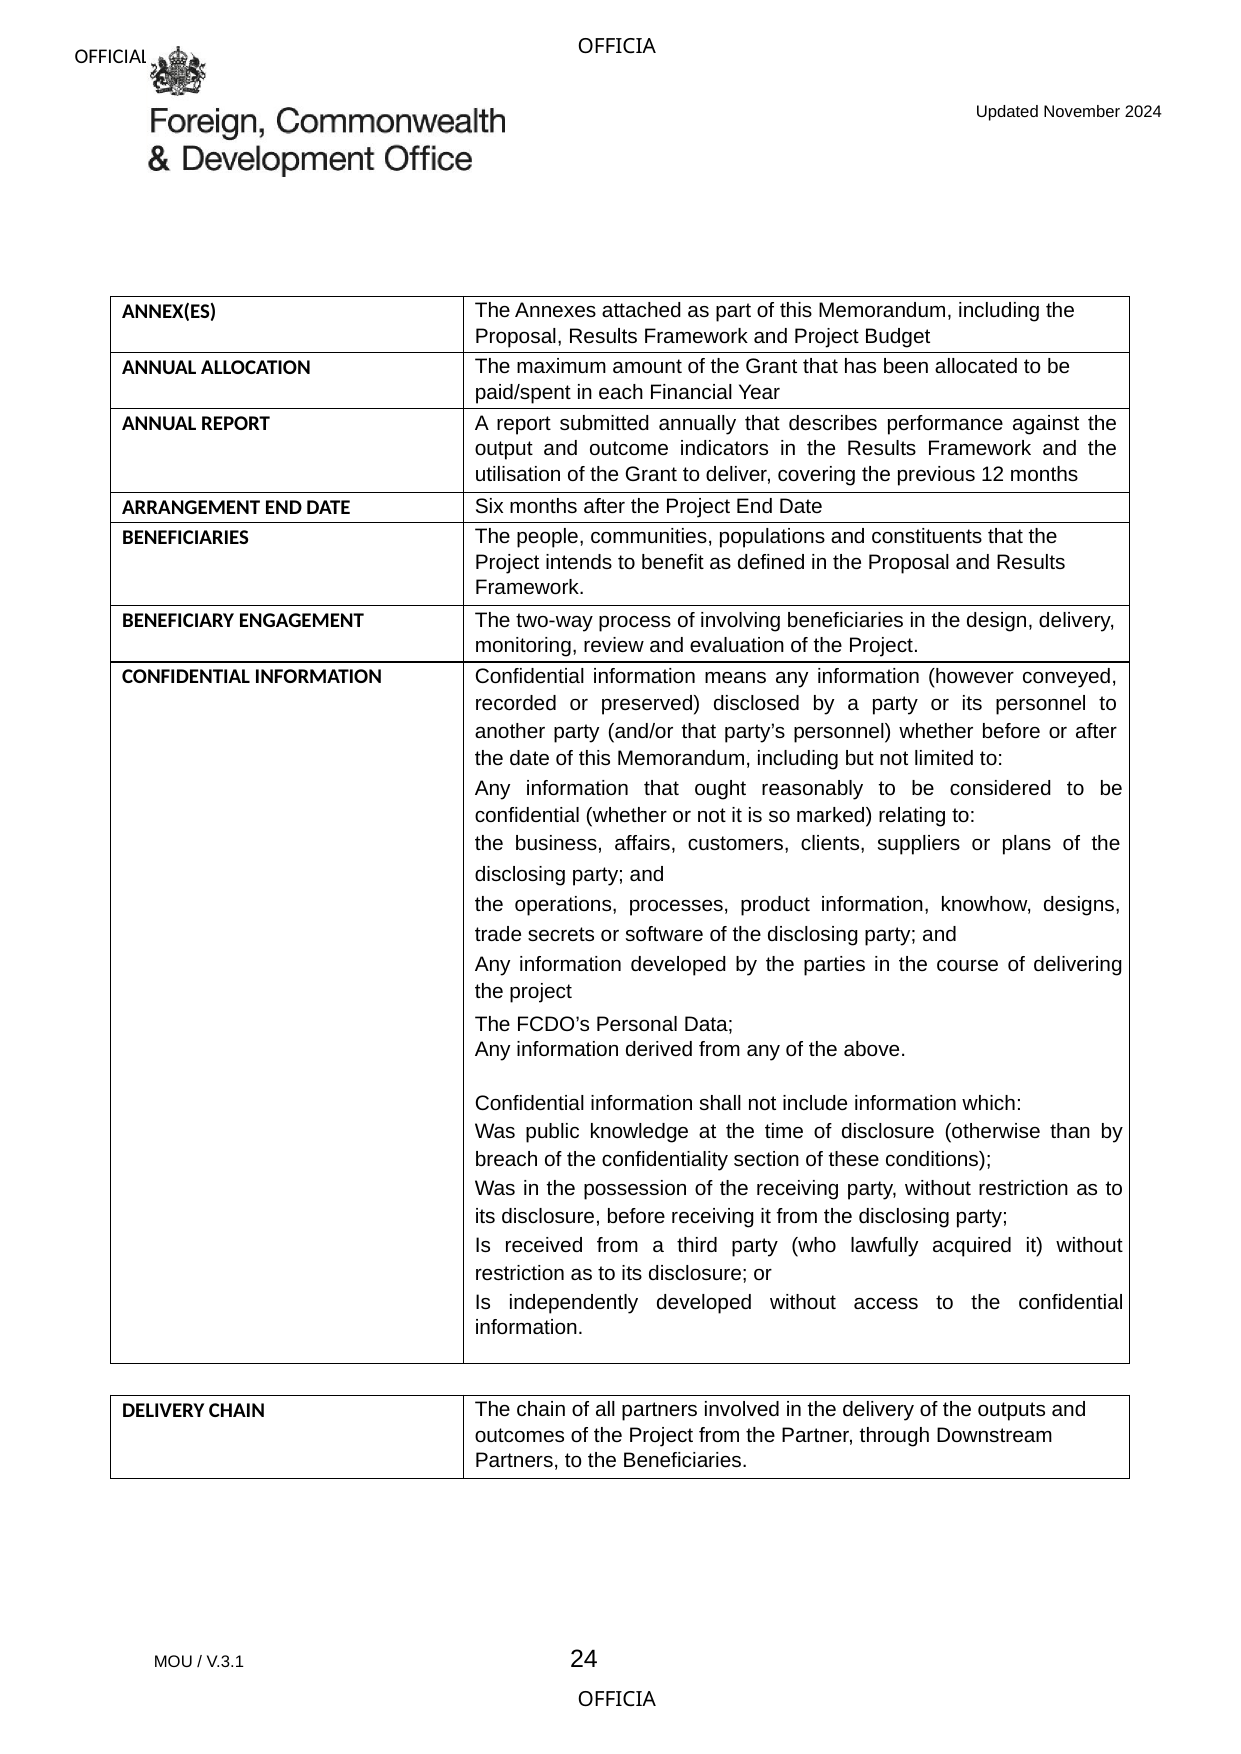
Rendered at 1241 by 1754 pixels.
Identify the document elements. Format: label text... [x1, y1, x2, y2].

table_cell ARRANGEMENT END DATE [111, 493, 463, 522]
table_cell ANNUAL REPORT [111, 409, 463, 492]
table_cell Confidential information means any information (however conveyed, recorded or preserved) disclosed by a party or its personnel to another party (and/or that party’s personnel) whether before or after the date of this Memorandum, including but not limited to: Any information that ought reasonably to be considered to be confidential (whether or not it is so marked) relating to: the business, affairs, customers, clients, suppliers or plans of the disclosing party; and the operations, processes, product information, knowhow, designs, trade secrets or software of the disclosing party; and Any information developed by the parties in the course of delivering the project The FCDO’s Personal Data; Any information derived from any of the above. Confidential information shall not include information which: Was public knowledge at the time of disclosure (otherwise than by breach of the confidentiality section of these conditions); Was in the possession of the receiving party, without restriction as to its disclosure, before receiving it from the disclosing party; Is received from a third party (who lawfully acquired it) without restriction as to its disclosure; or Is independently developed without access to the confidential information. [464, 663, 1129, 1363]
table_cell The maximum amount of the Grant that has been allocated to be paid/spent in each Financial Year [464, 353, 1129, 408]
table_cell BENEFICIARY ENGAGEMENT [111, 606, 463, 661]
table_header The chain of all partners involved in the delivery of the outputs and outcomes of the Project from the Partner, through Downstream Partners, to the Beneficiaries. [464, 1396, 1129, 1478]
table_cell ANNUAL ALLOCATION [111, 353, 463, 408]
table_cell The Annexes attached as part of this Memorandum, including the Proposal, Results Framework and Project Budget [464, 297, 1129, 352]
table_cell BENEFICIARIES [111, 523, 463, 605]
table_cell A report submitted annually that describes performance against the output and outcome indicators in the Results Framework and the utilisation of the Grant to deliver, covering the previous 12 months [464, 409, 1129, 492]
table_cell The two-way process of involving beneficiaries in the design, delivery, monitoring, review and evaluation of the Project. [464, 606, 1129, 661]
table_cell ANNEX(ES) [111, 297, 463, 352]
table_header DELIVERY CHAIN [111, 1396, 463, 1478]
table_cell CONFIDENTIAL INFORMATION [111, 663, 463, 1363]
table_cell The people, communities, populations and constituents that the Project intends to benefit as defined in the Proposal and Results Framework. [464, 523, 1129, 605]
table_cell Six months after the Project End Date [464, 493, 1129, 522]
